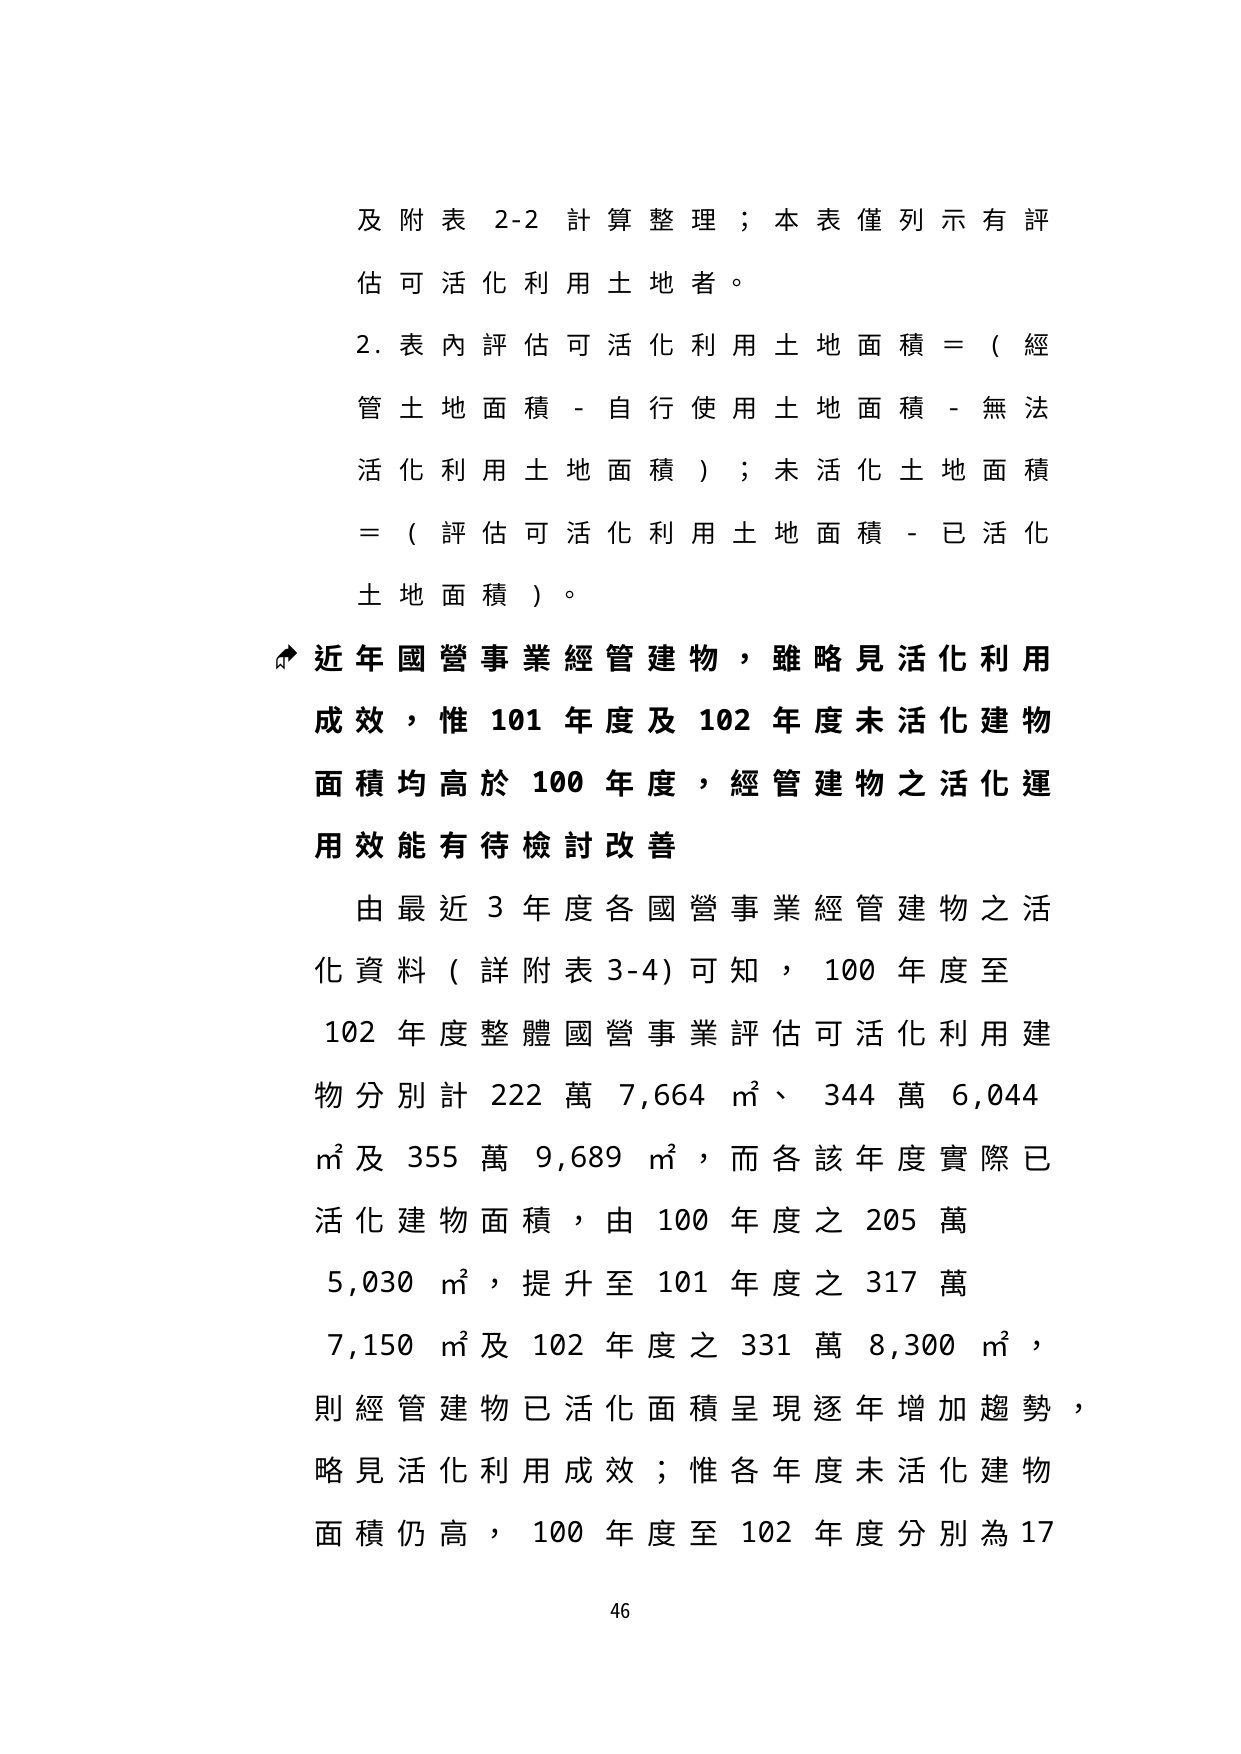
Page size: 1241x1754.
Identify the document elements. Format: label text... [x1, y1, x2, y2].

text 及附表2-2計算整理；本表僅列示有評估可活化利用土地者。 [242, 177, 1058, 302]
text 近年國營事業經管建物，雖略見活化利用成效，惟101年度及102年度未活化建物面積均高於100年度，經管建物之活化運用效能有待檢討改善 [244, 615, 1058, 865]
text 2.表內評估可活化利用土地面積＝(經管土地面積-自行使用土地面積-無法活化利用土地面積)；未活化土地面積＝(評估可活化利用土地面積-已活化土地面積)。 [321, 302, 1058, 615]
text 由最近3年度各國營事業經管建物之活化資料(詳附表3-4)可知，100年度至102年度整體國營事業評估可活化利用建物分別計222萬7,664㎡、344萬6,044㎡及355萬9,689㎡，而各該年度實際已活化建物面積，由100年度之205萬5,030㎡，提升至101年度之317萬7,150㎡及102年度之331萬8,300㎡，則經管建物已活化面積呈現逐年增加趨勢，略見活化利用成效；惟各年度未活化建物面積仍高，100年度至102年度分別為17萬2,634㎡、26萬8,894㎡及24萬1,389㎡，且101年度及102年度未活化建物面積均高於100年度，顯示整體國營事業經管建物之活化運用效能有待檢討改善。 [271, 865, 1058, 1552]
